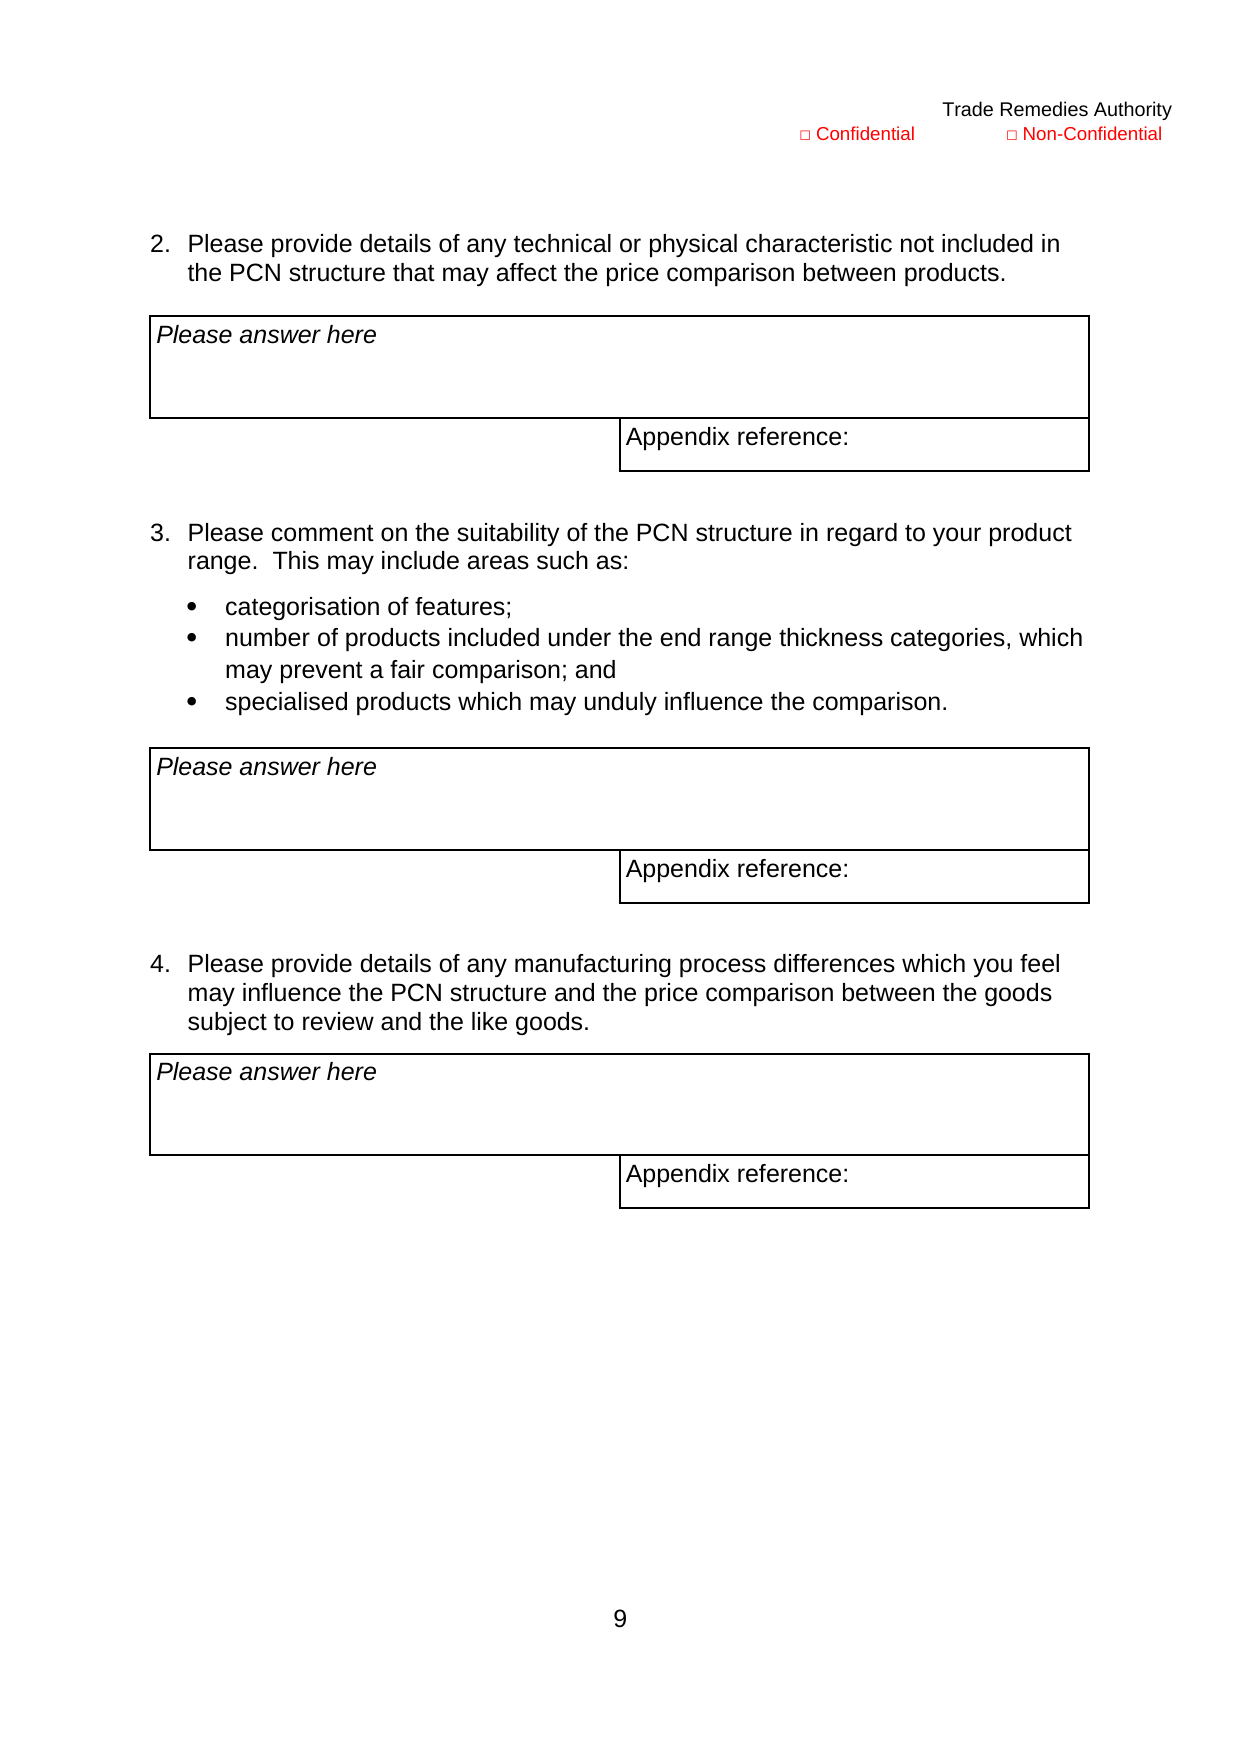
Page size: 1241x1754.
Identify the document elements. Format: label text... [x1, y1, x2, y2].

table_cell [150, 851, 619, 902]
list specialised products which may unduly influence the comparison. [187, 687, 1090, 716]
list Please provide details of any manufacturing process differences which you feel may influence the PCN structure and the price comparison between the goods subject to review and the like goods. [150, 949, 1090, 1036]
list categorisation of features; [187, 592, 1090, 621]
table_cell Appendix reference: [621, 1156, 1088, 1207]
table_header Please answer here [151, 749, 1088, 849]
table_header Please answer here [151, 317, 1088, 417]
table_cell Appendix reference: [621, 419, 1088, 470]
table_cell Appendix reference: [621, 851, 1088, 902]
table_cell [150, 419, 619, 470]
list number of products included under the end range thickness categories, which may prevent a fair comparison; and [187, 623, 1090, 684]
table_header Please answer here [151, 1055, 1088, 1154]
list Please provide details of any technical or physical characteristic not included in the PCN structure that may affect the price comparison between products. [150, 229, 1090, 286]
table_cell [150, 1156, 619, 1207]
list Please comment on the suitability of the PCN structure in regard to your product range. This may include areas such as: [150, 518, 1090, 575]
